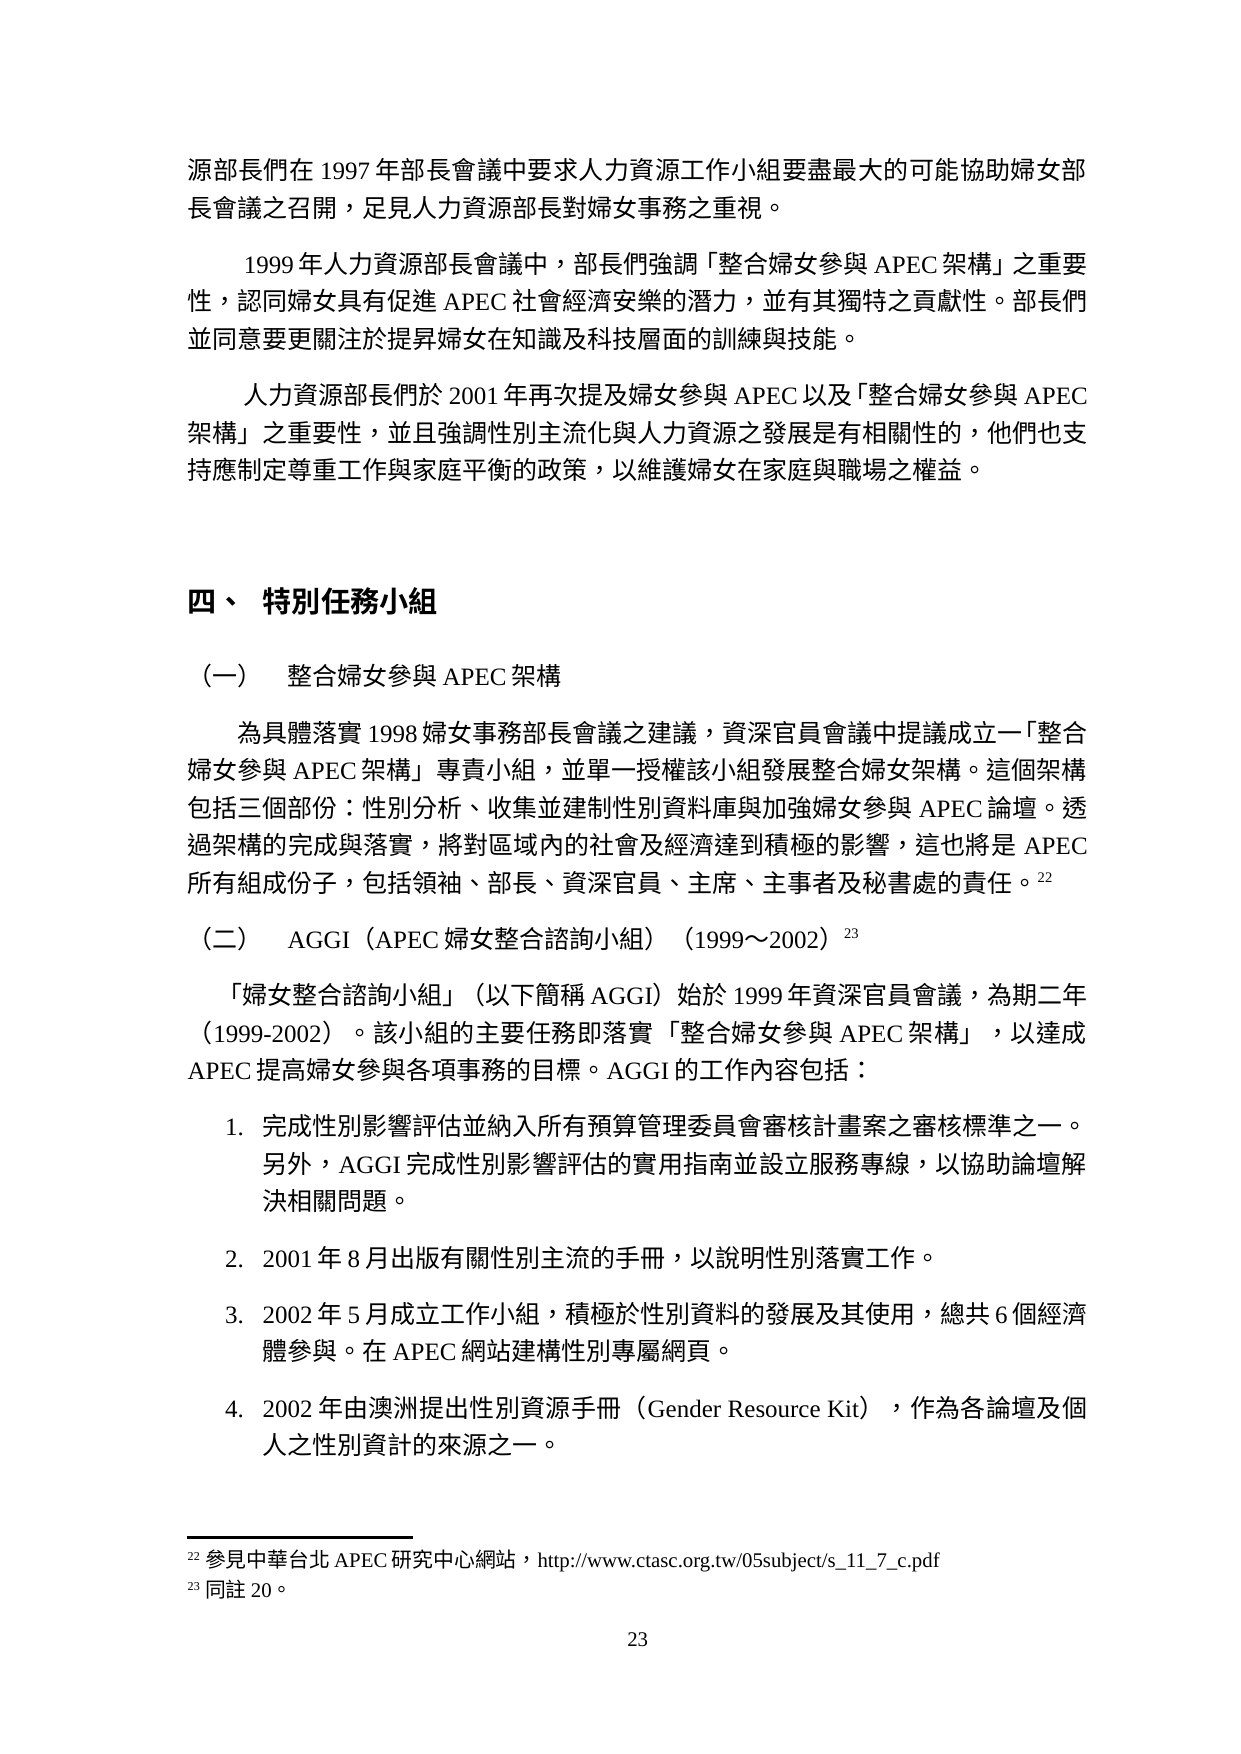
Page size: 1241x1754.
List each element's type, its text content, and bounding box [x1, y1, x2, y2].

list 特別任務小組 [187, 562, 1087, 637]
list 完成性別影響評估並納入所有預算管理委員會審核計畫案之審核標準之一。另外，AGGI完成性別影響評估的實用指南並設立服務專線，以協助論壇解決相關問題。 [225, 1106, 1087, 1219]
text 1999年人力資源部長會議中，部長們強調「整合婦女參與APEC架構」之重要性，認同婦女具有促進APEC社會經濟安樂的潛力，並有其獨特之貢獻性。部長們並同意要更關注於提昇婦女在知識及科技層面的訓練與技能。 [187, 244, 1087, 356]
list 同註20。 [187, 1574, 1087, 1604]
list 整合婦女參與APEC架構 [187, 656, 1087, 694]
text 「婦女整合諮詢小組」（以下簡稱AGGI）始於1999年資深官員會議，為期二年（1999-2002）。該小組的主要任務即落實「整合婦女參與APEC架構」，以達成APEC提高婦女參與各項事務的目標。AGGI的工作內容包括： [187, 975, 1087, 1087]
text 源部長們在1997年部長會議中要求人力資源工作小組要盡最大的可能協助婦女部長會議之召開，足見人力資源部長對婦女事務之重視。 [187, 150, 1087, 225]
list 2001年8月出版有關性別主流的手冊，以說明性別落實工作。 [225, 1237, 1087, 1275]
list 2002年5月成立工作小組，積極於性別資料的發展及其使用，總共6個經濟體參與。在APEC網站建構性別專屬網頁。 [225, 1294, 1087, 1369]
text 參見中華台北APEC研究中心網站，http://www.ctasc.org.tw/05subject/s_11_7_c.pdf [187, 1543, 1087, 1574]
text 為具體落實1998婦女事務部長會議之建議，資深官員會議中提議成立一「整合婦女參與APEC架構」專責小組，並單一授權該小組發展整合婦女架構。這個架構包括三個部份：性別分析、收集並建制性別資料庫與加強婦女參與APEC論壇。透過架構的完成與落實，將對區域內的社會及經濟達到積極的影響，這也將是APEC所有組成份子，包括領袖、部長、資深官員、主席、主事者及秘書處的責任。 [187, 712, 1087, 900]
list 2002年由澳洲提出性別資源手冊（Gender Resource Kit），作為各論壇及個人之性別資計的來源之一。 [225, 1387, 1087, 1462]
list AGGI（APEC婦女整合諮詢小組）（1999～2002） [187, 919, 1087, 956]
text 人力資源部長們於2001年再次提及婦女參與APEC以及「整合婦女參與APEC架構」之重要性，並且強調性別主流化與人力資源之發展是有相關性的，他們也支持應制定尊重工作與家庭平衡的政策，以維護婦女在家庭與職場之權益。 [187, 375, 1087, 487]
